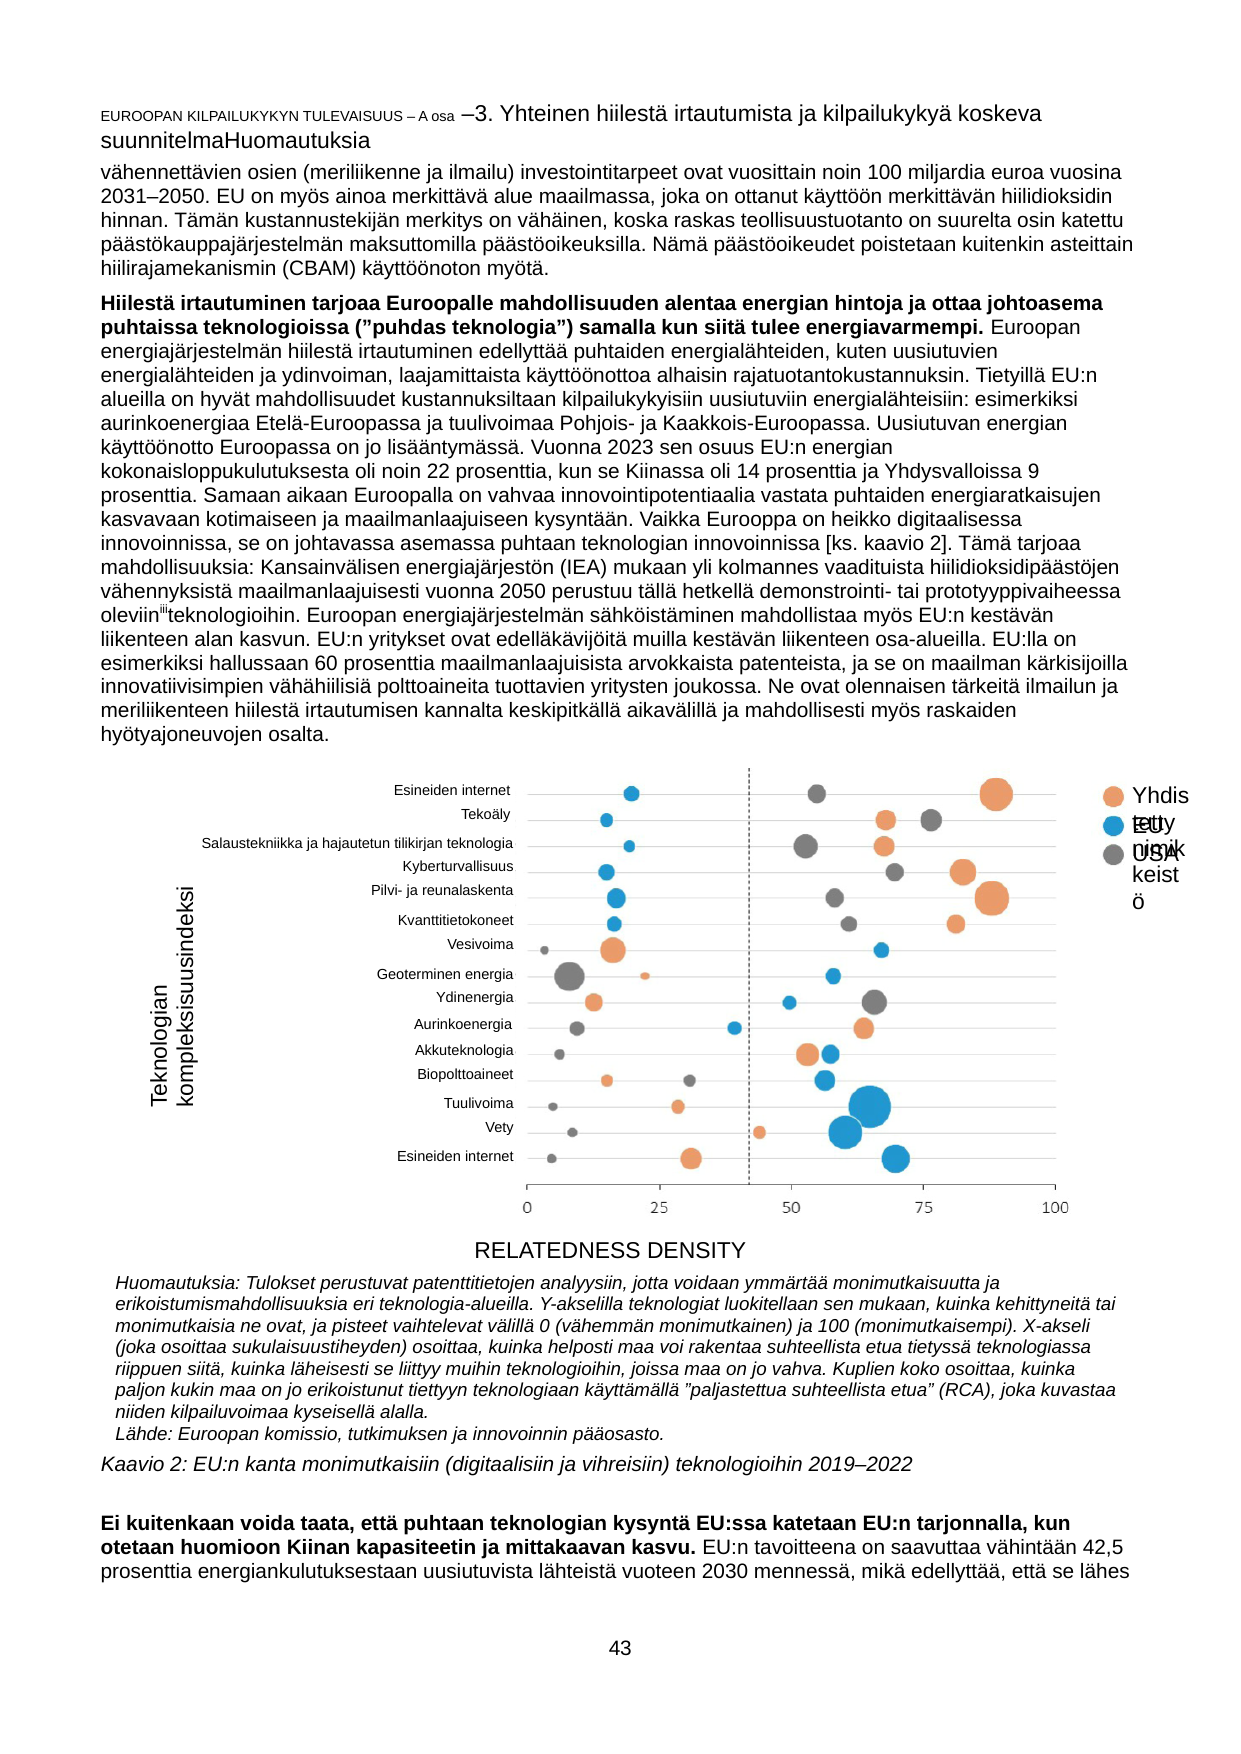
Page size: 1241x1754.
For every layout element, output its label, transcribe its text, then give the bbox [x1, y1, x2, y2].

text Kaavio 2: EU:n kanta monimutkaisiin (digitaalisiin ja vihreisiin) teknologioihin 2019–2022 [101, 781, 1206, 1476]
text Ei kuitenkaan voida taata, että puhtaan teknologian kysyntä EU:ssa katetaan EU:n tarjonnalla, kun otetaan huomioon Kiinan kapasiteetin ja mittakaavan kasvu. EU:n tavoitteena on saavuttaa vähintään 42,5 prosenttia energiankulutuksestaan uusiutuvista lähteistä vuoteen 2030 mennessä, mikä edellyttää, että se lähes [100, 1511, 1140, 1583]
picture [515, 768, 1127, 1217]
text Hiilestä irtautuminen tarjoaa Euroopalle mahdollisuuden alentaa energian hintoja ja ottaa johtoasema puhtaissa teknologioissa (”puhdas teknologia”) samalla kun siitä tulee energiavarmempi. Euroopan energiajärjestelmän hiilestä irtautuminen edellyttää puhtaiden energialähteiden, kuten uusiutuvien energialähteiden ja ydinvoiman, laajamittaista käyttöönottoa alhaisin rajatuotantokustannuksin. Tietyillä EU:n alueilla on hyvät mahdollisuudet kustannuksiltaan kilpailukykyisiin uusiutuviin energialähteisiin: esimerkiksi aurinkoenergiaa Etelä-Euroopassa ja tuulivoimaa Pohjois- ja Kaakkois-Euroopassa. Uusiutuvan energian käyttöönotto Euroopassa on jo lisääntymässä. Vuonna 2023 sen osuus EU:n energian kokonaisloppukulutuksesta oli noin 22 prosenttia, kun se Kiinassa oli 14 prosenttia ja Yhdysvalloissa 9 prosenttia. Samaan aikaan Euroopalla on vahvaa innovointipotentiaalia vastata puhtaiden energiaratkaisujen kasvavaan kotimaiseen ja maailmanlaajuiseen kysyntään. Vaikka Eurooppa on heikko digitaalisessa innovoinnissa, se on johtavassa asemassa puhtaan teknologian innovoinnissa [ks. kaavio 2]. Tämä tarjoaa mahdollisuuksia: Kansainvälisen energiajärjestön (IEA) mukaan yli kolmannes vaadituista hiilidioksidipäästöjen vähennyksistä maailmanlaajuisesti vuonna 2050 perustuu tällä hetkellä demonstrointi- tai prototyyppivaiheessa oleviinteknologioihin. Euroopan energiajärjestelmän sähköistäminen mahdollistaa myös EU:n kestävän liikenteen alan kasvun. EU:n yritykset ovat edelläkävijöitä muilla kestävän liikenteen osa-alueilla. EU:lla on esimerkiksi hallussaan 60 prosenttia maailmanlaajuisista arvokkaista patenteista, ja se on maailman kärkisijoilla innovatiivisimpien vähähiilisiä polttoaineita tuottavien yritysten joukossa. Ne ovat olennaisen tärkeitä ilmailun ja meriliikenteen hiilestä irtautumisen kannalta keskipitkällä aikavälillä ja mahdollisesti myös raskaiden hyötyajoneuvojen osalta. [100, 291, 1140, 746]
text vähennettävien osien (meriliikenne ja ilmailu) investointitarpeet ovat vuosittain noin 100 miljardia euroa vuosina 2031–2050. EU on myös ainoa merkittävä alue maailmassa, joka on ottanut käyttöön merkittävän hiilidioksidin hinnan. Tämän kustannustekijän merkitys on vähäinen, koska raskas teollisuustuotanto on suurelta osin katettu päästökauppajärjestelmän maksuttomilla päästöoikeuksilla. Nämä päästöoikeudet poistetaan kuitenkin asteittain hiilirajamekanismin (CBAM) käyttöönoton myötä. [100, 159, 1140, 279]
